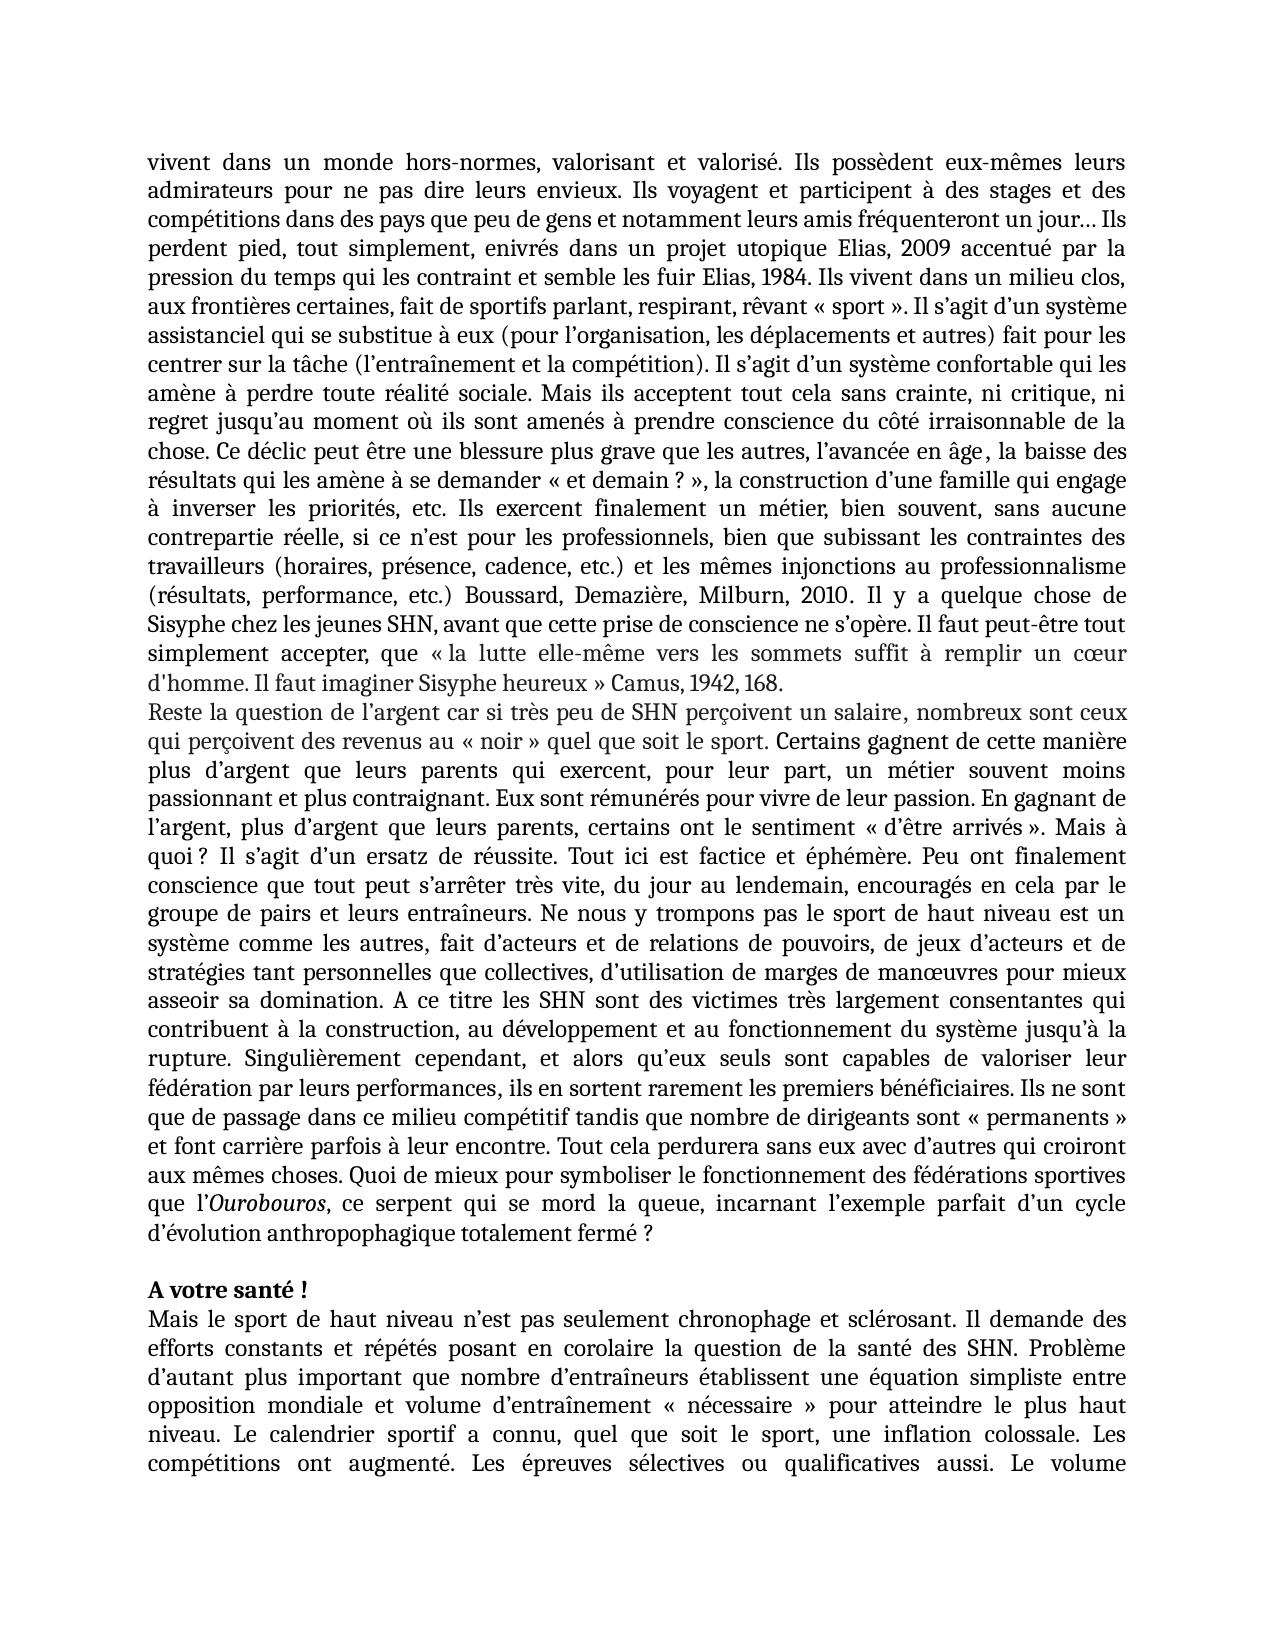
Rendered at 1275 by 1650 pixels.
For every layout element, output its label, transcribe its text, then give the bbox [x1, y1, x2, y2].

text Reste la question de l’argent car si très peu de SHN perçoivent un salaire, nombreux sont ceux qui perçoivent des revenus au « noir » quel que soit le sport. Certains gagnent de cette manière plus d’argent que leurs parents qui exercent, pour leur part, un métier souvent moins passionnant et plus contraignant. Eux sont rémunérés pour vivre de leur passion. En gagnant de l’argent, plus d’argent que leurs parents, certains ont le sentiment « d’être arrivés ». Mais à quoi ? Il s’agit d’un ersatz de réussite. Tout ici est factice et éphémère. Peu ont finalement conscience que tout peut s’arrêter très vite, du jour au lendemain, encouragés en cela par le groupe de pairs et leurs entraîneurs. Ne nous y trompons pas le sport de haut niveau est un système comme les autres, fait d’acteurs et de relations de pouvoirs, de jeux d’acteurs et de stratégies tant personnelles que collectives, d’utilisation de marges de manœuvres pour mieux asseoir sa domination. A ce titre les SHN sont des victimes très largement consentantes qui contribuent à la construction, au développement et au fonctionnement du système jusqu’à la rupture. Singulièrement cependant, et alors qu’eux seuls sont capables de valoriser leur fédération par leurs performances, ils en sortent rarement les premiers bénéficiaires. Ils ne sont que de passage dans ce milieu compétitif tandis que nombre de dirigeants sont « permanents » et font carrière parfois à leur encontre. Tout cela perdurera sans eux avec d’autres qui croiront aux mêmes choses. Quoi de mieux pour symboliser le fonctionnement des fédérations sportives que l’Ourobouros, ce serpent qui se mord la queue, incarnant l’exemple parfait d’un cycle d’évolution anthropophagique totalement fermé ? [148, 697, 1127, 1248]
text A votre santé ! [148, 1276, 1127, 1305]
text Mais le sport de haut niveau n’est pas seulement chronophage et sclérosant. Il demande des efforts constants et répétés posant en corolaire la question de la santé des SHN. Problème d’autant plus important que nombre d’entraîneurs établissent une équation simpliste entre opposition mondiale et volume d’entraînement « nécessaire » pour atteindre le plus haut niveau. Le calendrier sportif a connu, quel que soit le sport, une inflation colossale. Les compétitions ont augmenté. Les épreuves sélectives ou qualificatives aussi. Le volume [148, 1305, 1127, 1478]
text vivent dans un monde hors-normes, valorisant et valorisé. Ils possèdent eux-mêmes leurs admirateurs pour ne pas dire leurs envieux. Ils voyagent et participent à des stages et des compétitions dans des pays que peu de gens et notamment leurs amis fréquenteront un jour… Ils perdent pied, tout simplement, enivrés dans un projet utopique Elias, 2009 accentué par la pression du temps qui les contraint et semble les fuir Elias, 1984. Ils vivent dans un milieu clos, aux frontières certaines, fait de sportifs parlant, respirant, rêvant « sport ». Il s’agit d’un système assistanciel qui se substitue à eux (pour l’organisation, les déplacements et autres) fait pour les centrer sur la tâche (l’entraînement et la compétition). Il s’agit d’un système confortable qui les amène à perdre toute réalité sociale. Mais ils acceptent tout cela sans crainte, ni critique, ni regret jusqu’au moment où ils sont amenés à prendre conscience du côté irraisonnable de la chose. Ce déclic peut être une blessure plus grave que les autres, l’avancée en âge, la baisse des résultats qui les amène à se demander « et demain ? », la construction d’une famille qui engage à inverser les priorités, etc. Ils exercent finalement un métier, bien souvent, sans aucune contrepartie réelle, si ce n’est pour les professionnels, bien que subissant les contraintes des travailleurs (horaires, présence, cadence, etc.) et les mêmes injonctions au professionnalisme (résultats, performance, etc.) Boussard, Demazière, Milburn, 2010. Il y a quelque chose de Sisyphe chez les jeunes SHN, avant que cette prise de conscience ne s’opère. Il faut peut-être tout simplement accepter, que « la lutte elle-même vers les sommets suffit à remplir un cœur d'homme. Il faut imaginer Sisyphe heureux » Camus, 1942, 168. [148, 148, 1127, 697]
